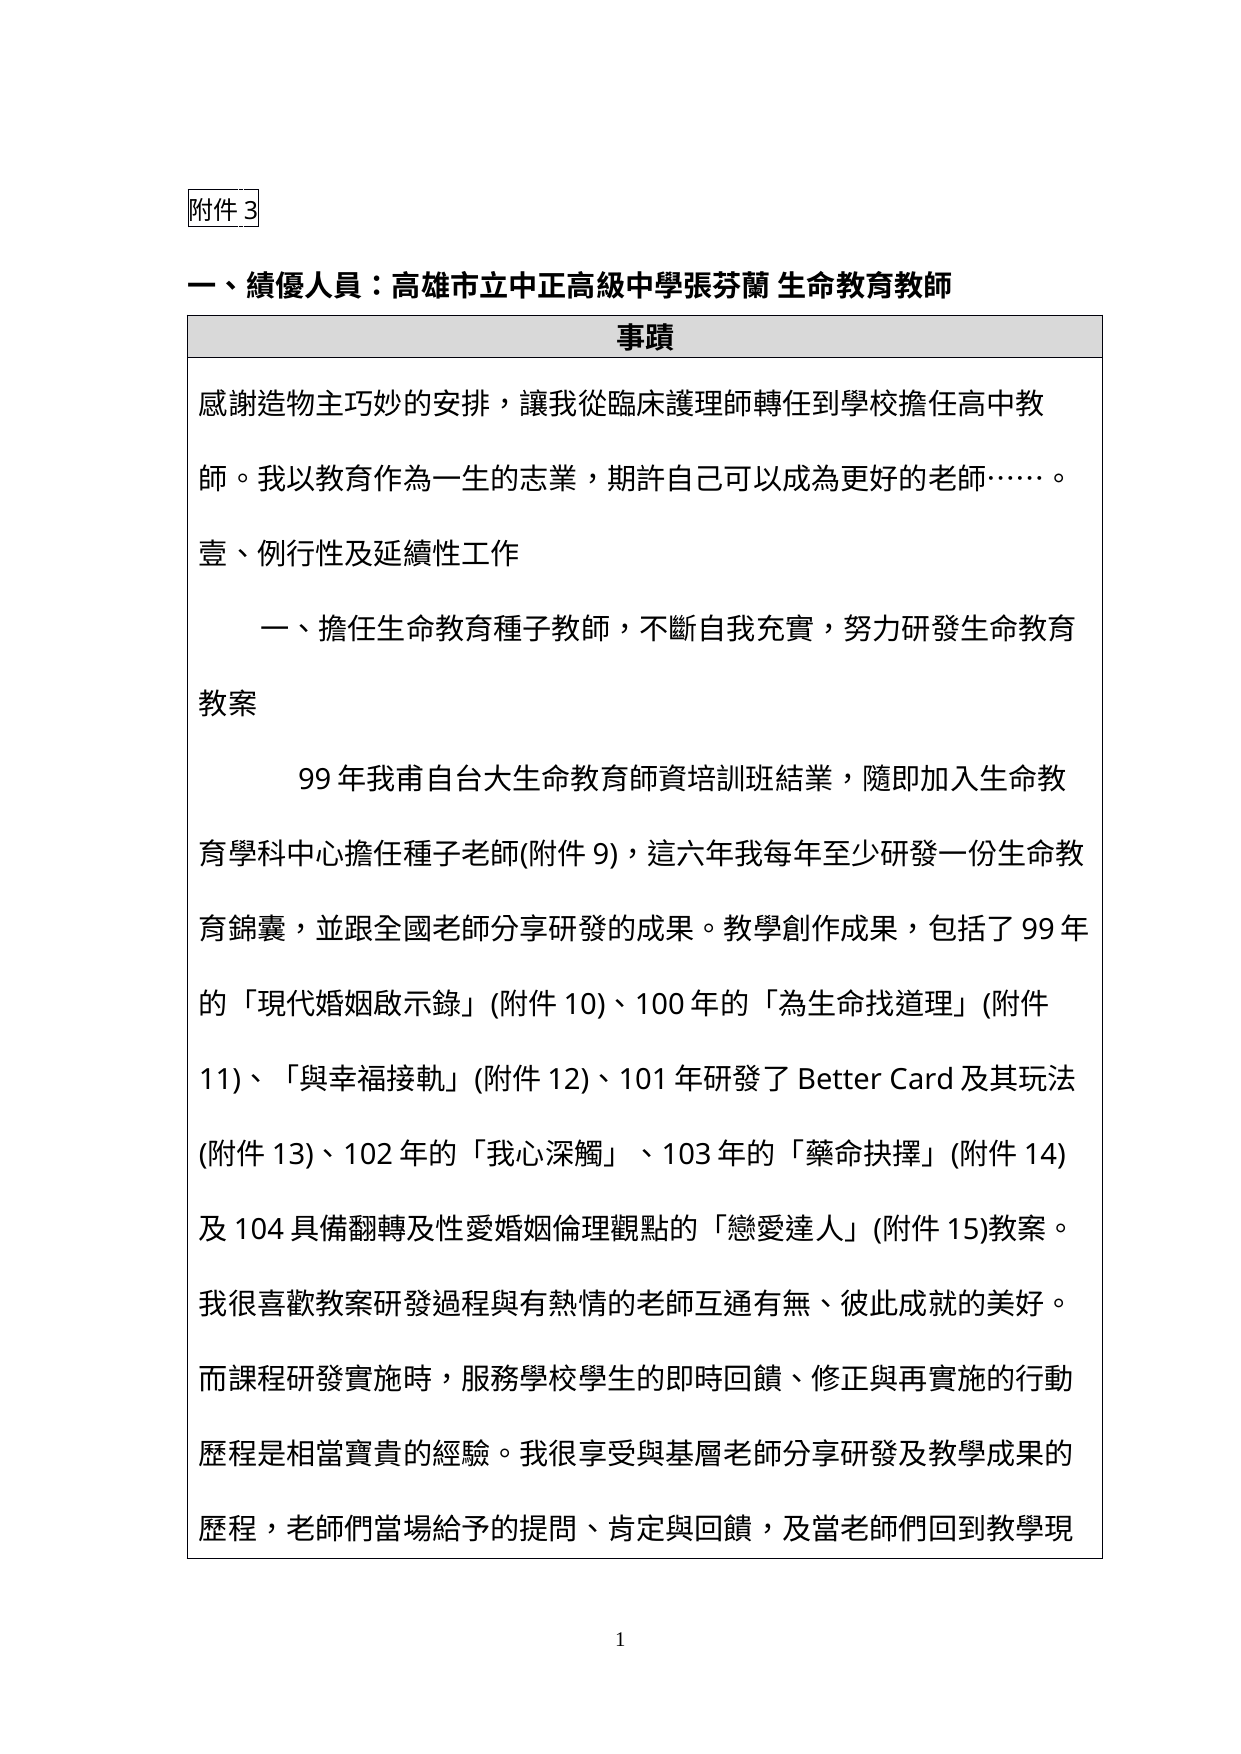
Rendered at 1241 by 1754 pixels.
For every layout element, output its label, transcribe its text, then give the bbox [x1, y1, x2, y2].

text 一、績優人員：高雄市立中正高級中學張芬蘭 生命教育教師 [187, 239, 1053, 314]
table_header 事蹟 [188, 316, 1102, 357]
table_cell 感謝造物主巧妙的安排，讓我從臨床護理師轉任到學校擔任高中教師。我以教育作為一生的志業，期許自己可以成為更好的老師……。 壹、例行性及延續性工作 一、擔任生命教育種子教師，不斷自我充實，努力研發生命教育教案 99年我甫自台大生命教育師資培訓班結業，隨即加入生命教育學科中心擔任種子老師(附件9)，這六年我每年至少研發一份生命教育錦囊，並跟全國老師分享研發的成果。教學創作成果，包括了99年的「現代婚姻啟示錄」(附件10)、100年的「為生命找道理」(附件11)、「與幸福接軌」(附件12)、101年研發了Better Card及其玩法(附件13)、102年的「我心深觸」、103年的「藥命抉擇」(附件14)及104具備翻轉及性愛婚姻倫理觀點的「戀愛達人」(附件15)教案。我很喜歡教案研發過程與有熱情的老師互通有無、彼此成就的美好。而課程研發實施時，服務學校學生的即時回饋、修正與再實施的行動歷程是相當寶貴的經驗。我很享受與基層老師分享研發及教學成果的歷程，老師們當場給予的提問、肯定與回饋，及當老師們回到教學現 [188, 358, 1102, 1558]
text 附件3 [187, 164, 1053, 239]
